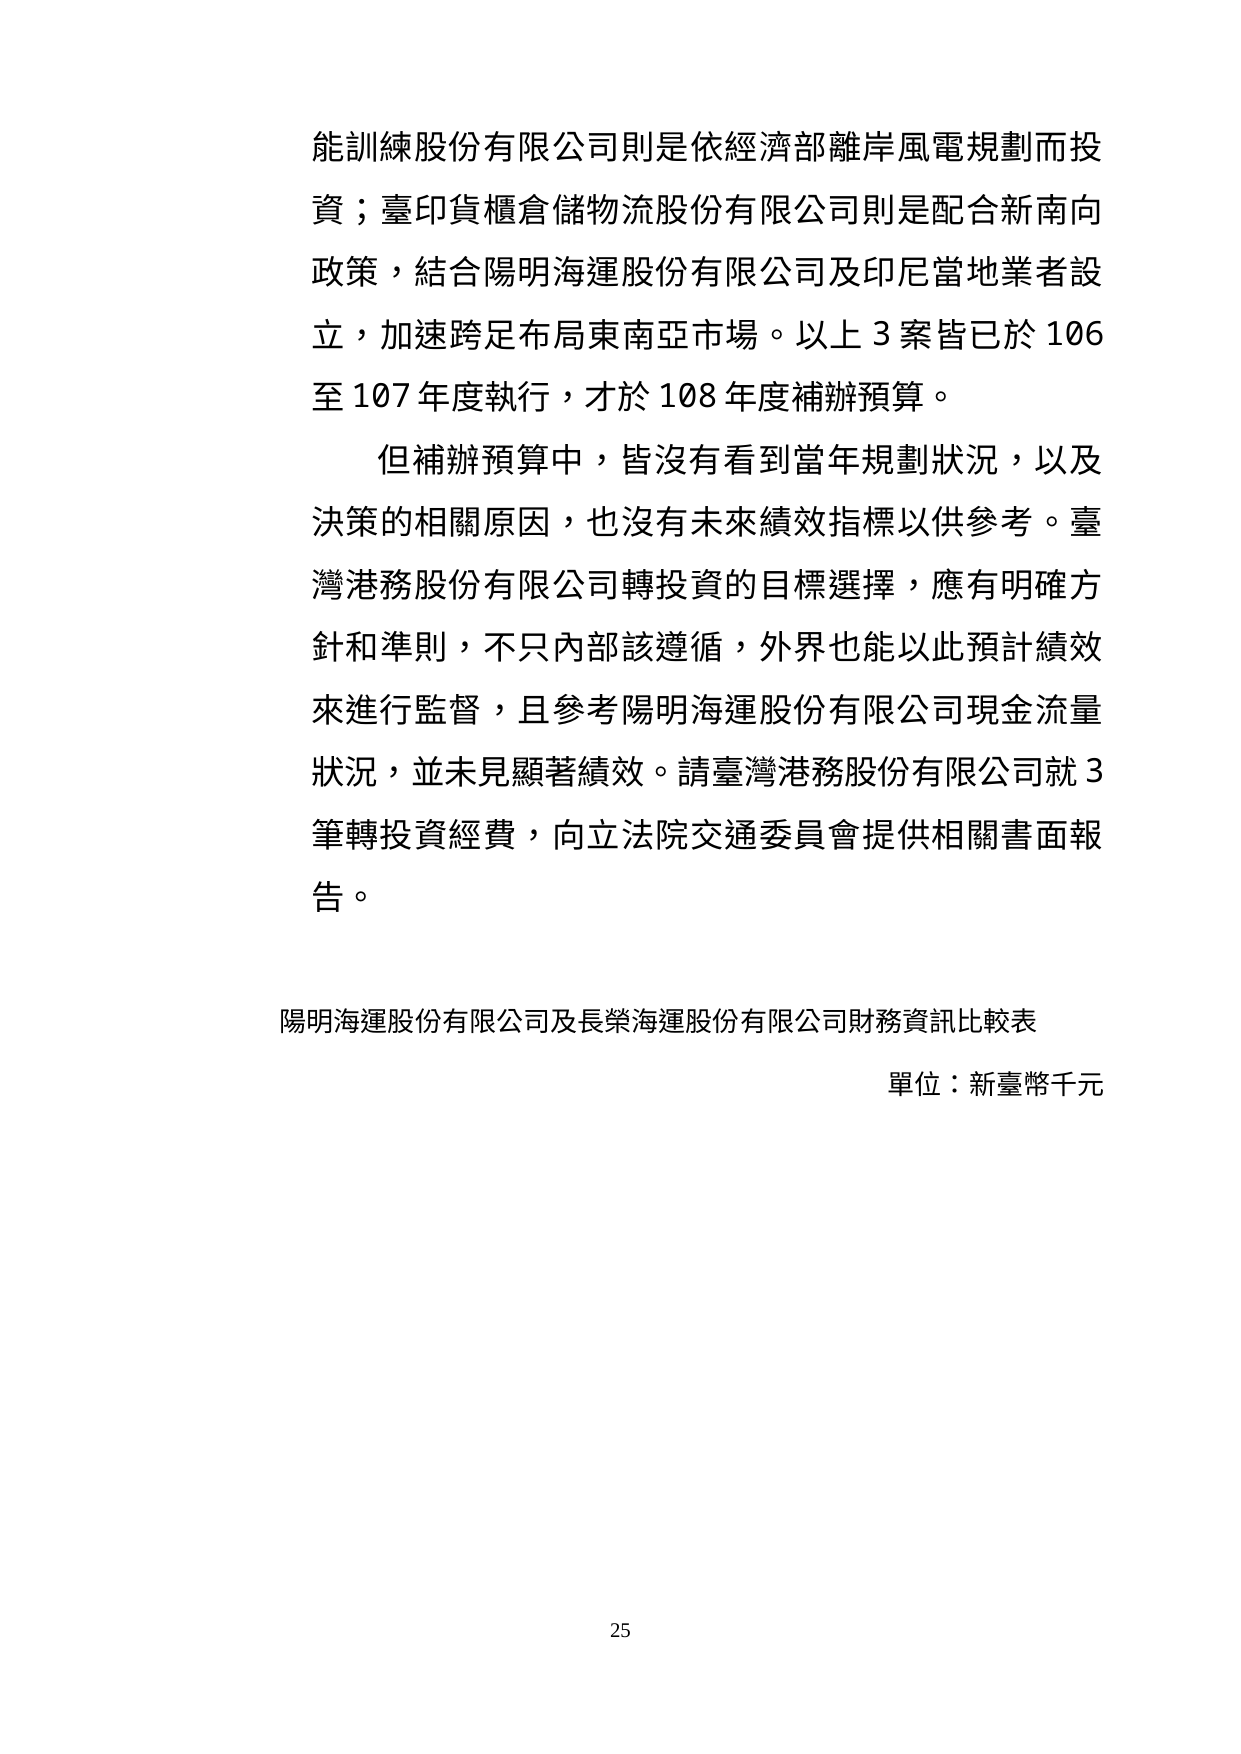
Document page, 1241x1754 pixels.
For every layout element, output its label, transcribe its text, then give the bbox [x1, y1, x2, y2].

text 依照「預算法」第88條第1項規定，有特殊需要，確實可以先行辦理再補辦預算，而臺灣港務股份有限公司說明先行辦理的原因，106年度參與陽明海運股份有限公司增資計畫，是為了配合國家海運產業永續發展政策，減緩航運業者受全球景氣衝擊；而臺灣風能訓練股份有限公司則是依經濟部離岸風電規劃而投資；臺印貨櫃倉儲物流股份有限公司則是配合新南向政策，結合陽明海運股份有限公司及印尼當地業者設立，加速跨足布局東南亞市場。以上3案皆已於106至107年度執行，才於108年度補辦預算。 [311, 103, 1104, 416]
text 單位：新臺幣千元 [136, 1041, 1104, 1103]
text 但補辦預算中，皆沒有看到當年規劃狀況，以及決策的相關原因，也沒有未來績效指標以供參考。臺灣港務股份有限公司轉投資的目標選擇，應有明確方針和準則，不只內部該遵循，外界也能以此預計績效來進行監督，且參考陽明海運股份有限公司現金流量狀況，並未見顯著績效。請臺灣港務股份有限公司就3筆轉投資經費，向立法院交通委員會提供相關書面報告。 [311, 416, 1104, 916]
text 陽明海運股份有限公司及長榮海運股份有限公司財務資訊比較表 [134, 978, 1183, 1041]
